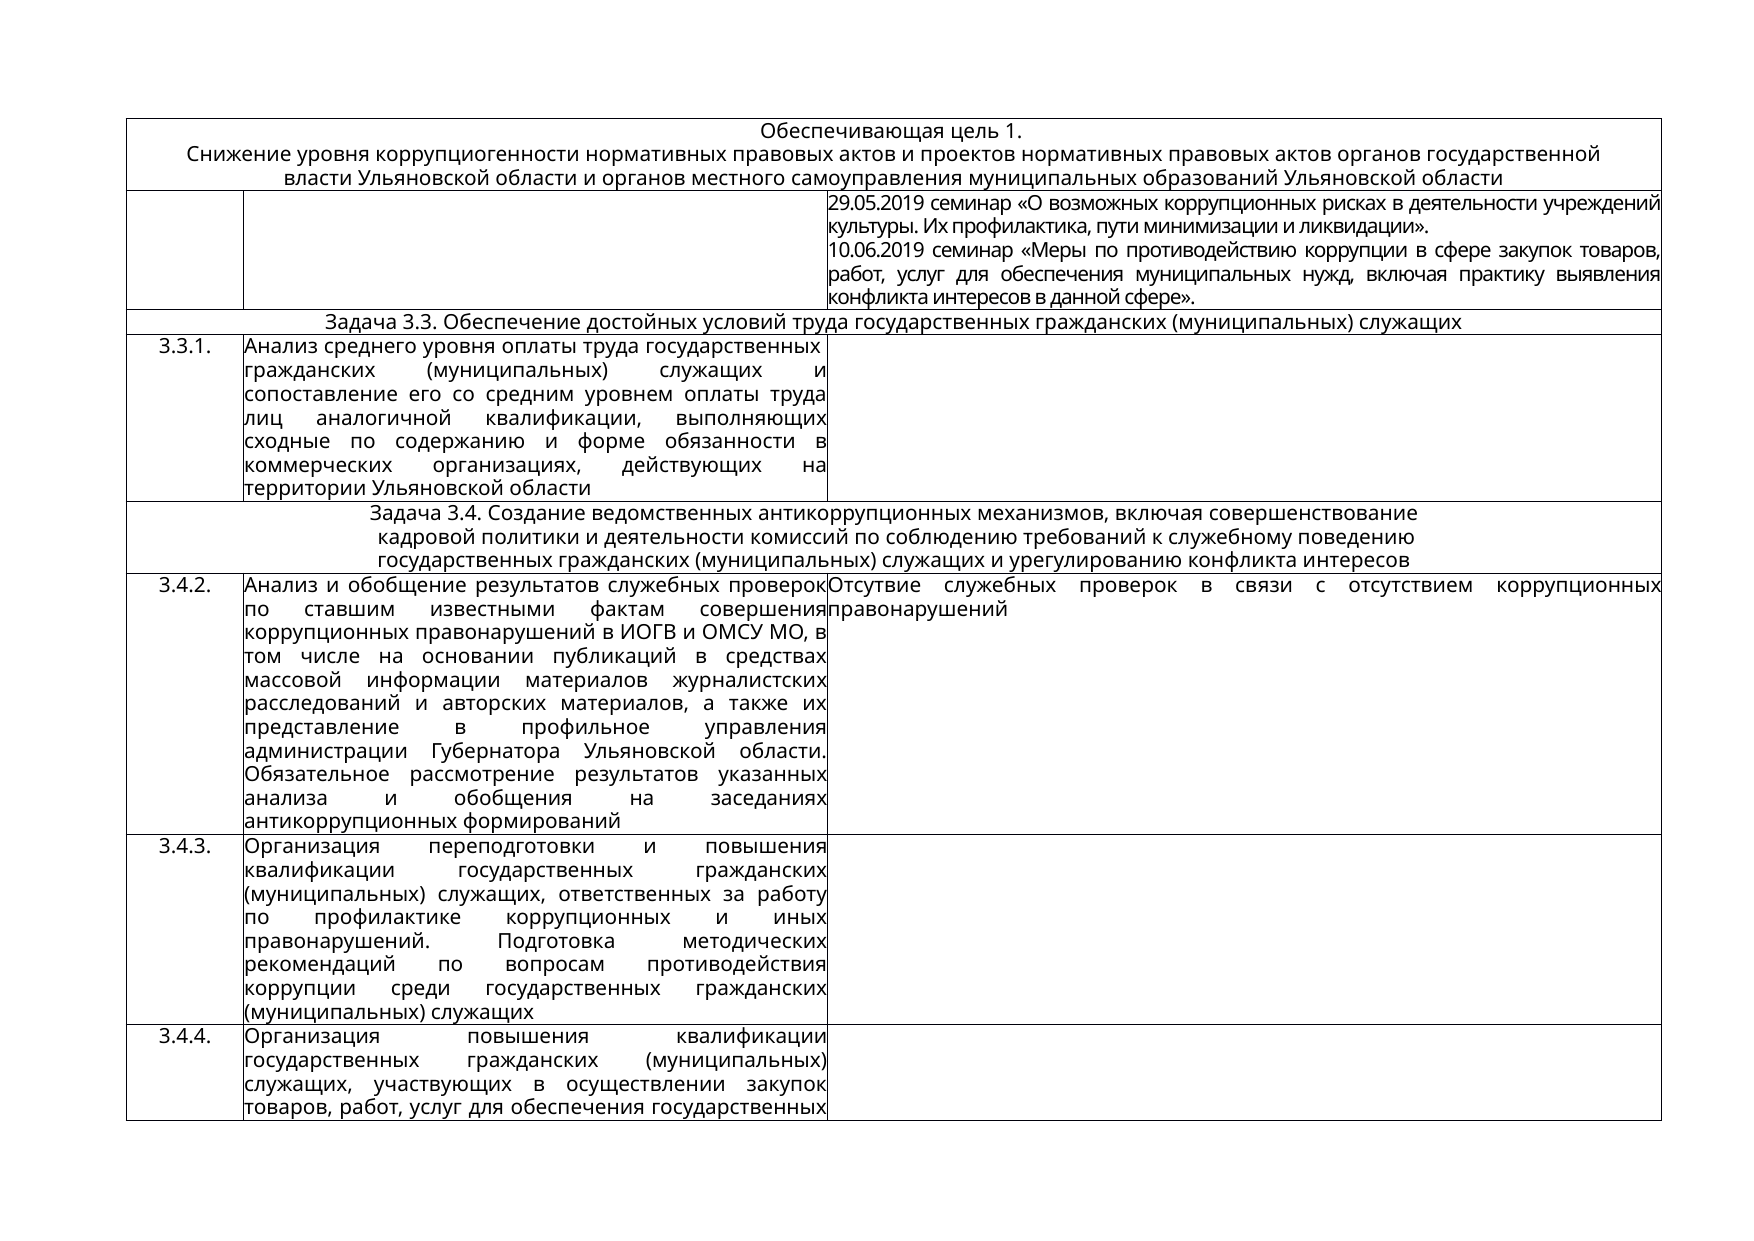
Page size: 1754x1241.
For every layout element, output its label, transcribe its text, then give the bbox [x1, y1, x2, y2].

table_cell Анализ среднего уровня оплаты труда государственных гражданских (муниципальных) служащих и сопоставление его со средним уровнем оплаты труда лиц аналогичной квалификации, выполняющих сходные по содержанию и форме обязанности в коммерческих организациях, действующих на территории Ульяновской области [244, 335, 827, 501]
table_cell Анализ и обобщение результатов служебных проверок по ставшим известными фактам совершения коррупционных правонарушений в ИОГВ и ОМСУ МО, в том числе на основании публикаций в средствах массовой информации материалов журналистских расследований и авторских материалов, а также их представление в профильное управления администрации Губернатора Ульяновской области. Обязательное рассмотрение результатов указанных анализа и обобщения на заседаниях антикоррупционных формирований [244, 574, 827, 834]
table_cell 3.4.4. [127, 1025, 243, 1119]
table_cell 29.05.2019 семинар «О возможных коррупционных рисках в деятельности учреждений культуры. Их профилактика, пути минимизации и ликвидации». 10.06.2019 семинар «Меры по противодействию коррупции в сфере закупок товаров, работ, услуг для обеспечения муниципальных нужд, включая практику выявления конфликта интересов в данной сфере». [828, 191, 1661, 309]
table_cell 3.4.3. [127, 835, 243, 1024]
table_cell Организация переподготовки и повышения квалификации государственных гражданских (муниципальных) служащих, ответственных за работу по профилактике коррупционных и иных правонарушений. Подготовка методических рекомендаций по вопросам противодействия коррупции среди государственных гражданских (муниципальных) служащих [244, 835, 827, 1024]
table_header Обеспечивающая цель 1. Снижение уровня коррупциогенности нормативных правовых актов и проектов нормативных правовых актов органов государственной власти Ульяновской области и органов местного самоуправления муниципальных образований Ульяновской области [127, 119, 1661, 190]
table_cell 3.4.2. [127, 574, 243, 834]
table_cell Задача 3.3. Обеспечение достойных условий труда государственных гражданских (муниципальных) служащих [127, 310, 1661, 334]
table_cell Организация повышения квалификации государственных гражданских (муниципальных) служащих, участвующих в осуществлении закупок товаров, работ, услуг для обеспечения государственных [244, 1025, 827, 1119]
table_cell [828, 335, 1661, 501]
table_cell Задача 3.4. Создание ведомственных антикоррупционных механизмов, включая совершенствование кадровой политики и деятельности комиссий по соблюдению требований к служебному поведению государственных гражданских (муниципальных) служащих и урегулированию конфликта интересов [127, 502, 1661, 573]
table_cell [828, 1025, 1661, 1119]
table_cell 3.3.1. [127, 335, 243, 501]
table_cell [244, 191, 827, 309]
table_cell [828, 835, 1661, 1024]
table_cell [127, 191, 243, 309]
table_cell Отсутвие служебных проверок в связи с отсутствием коррупционных правонарушений [828, 574, 1661, 834]
